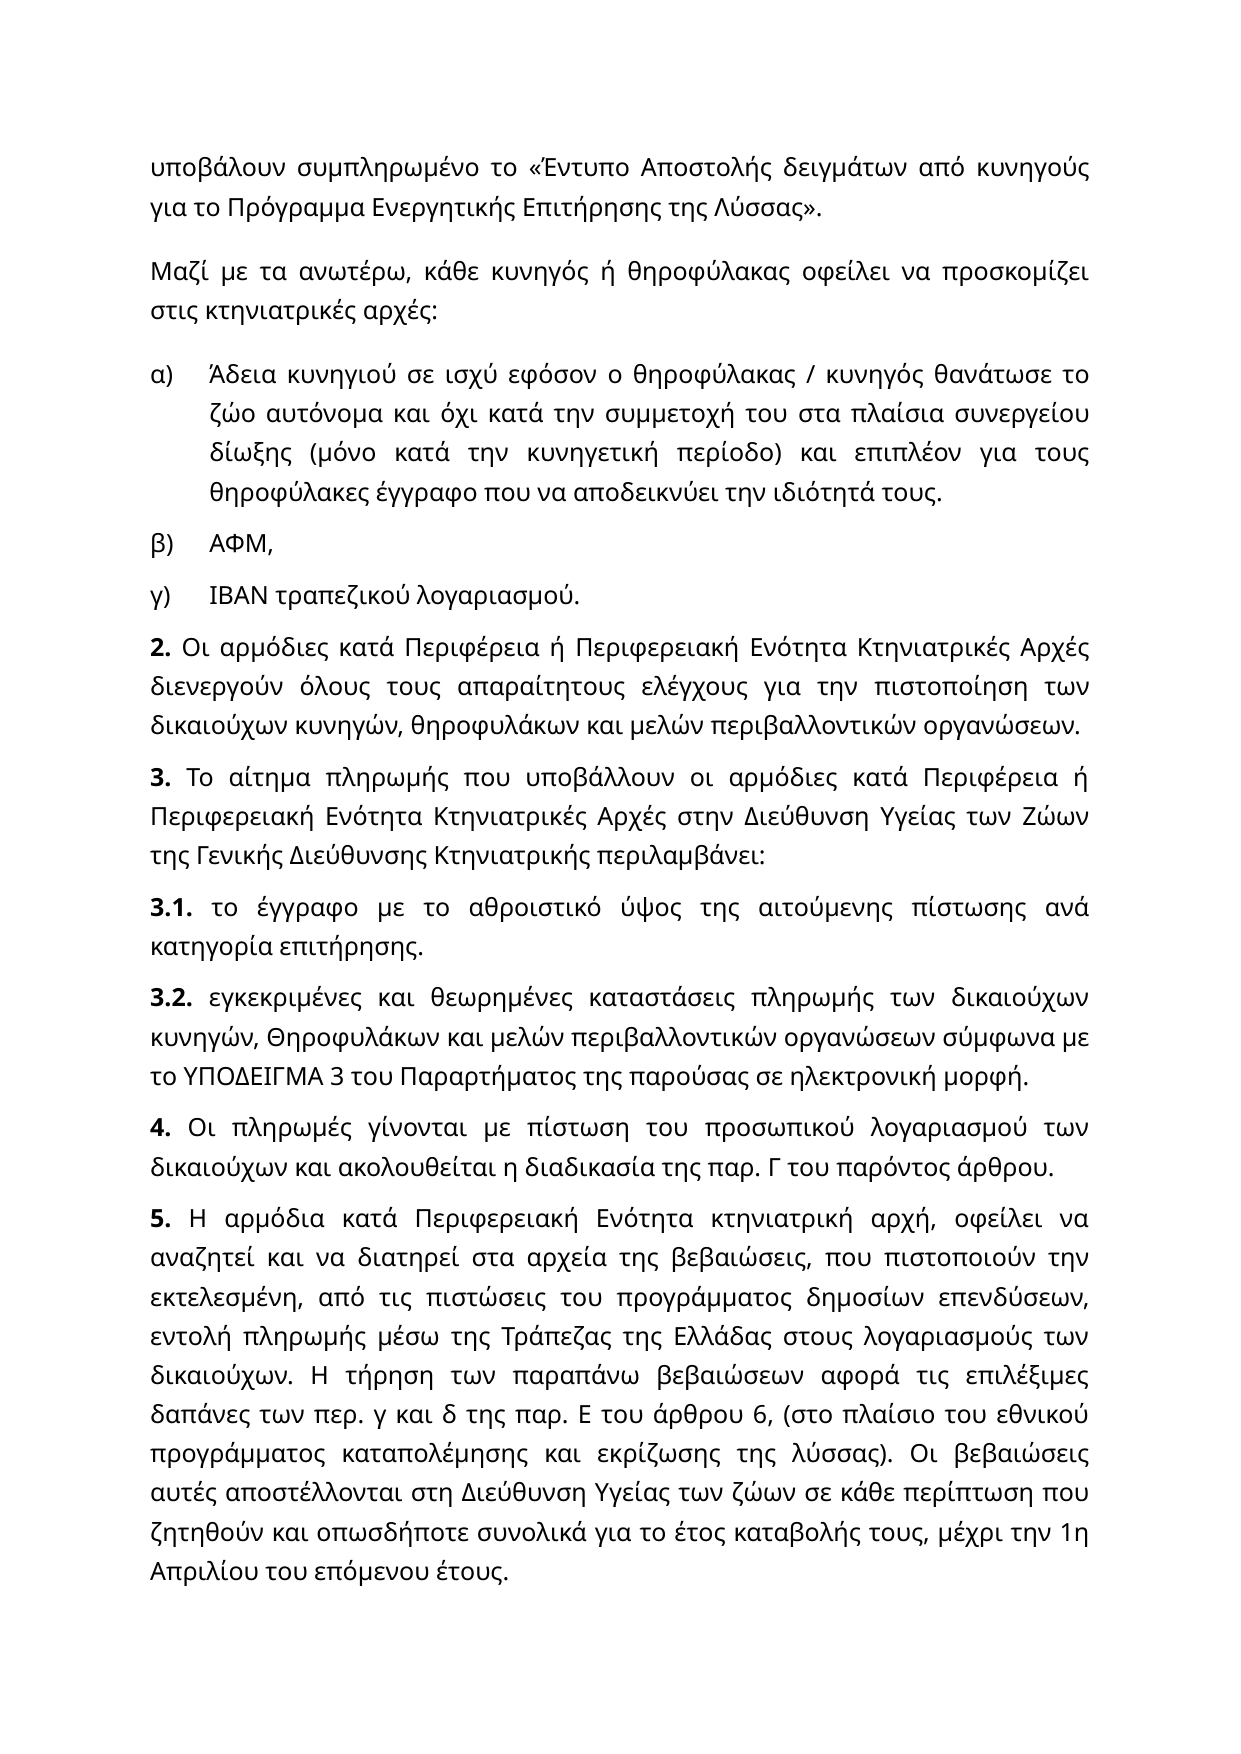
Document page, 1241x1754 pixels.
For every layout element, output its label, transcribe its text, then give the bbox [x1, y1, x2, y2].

list γ) IBAN τραπεζικού λογαριασμού. [150, 577, 1090, 612]
text 3. Το αίτημα πληρωμής που υποβάλλουν οι αρμόδιες κατά Περιφέρεια ή Περιφερειακή Ενότητα Κτηνιατρικές Αρχές στην Διεύθυνση Υγείας των Ζώων της Γενικής Διεύθυνσης Κτηνιατρικής περιλαμβάνει: [150, 759, 1090, 872]
text 3.1. το έγγραφο με το αθροιστικό ύψος της αιτούμενης πίστωσης ανά κατηγορία επιτήρησης. [150, 889, 1090, 962]
text 3.2. εγκεκριμένες και θεωρημένες καταστάσεις πληρωμής των δικαιούχων κυνηγών, Θηροφυλάκων και μελών περιβαλλοντικών οργανώσεων σύμφωνα με το ΥΠΟΔΕΙΓΜΑ 3 του Παραρτήματος της παρούσας σε ηλεκτρονική μορφή. [150, 980, 1090, 1092]
text υποβάλουν συμπληρωμένο το «Έντυπο Αποστολής δειγμάτων από κυνηγούς για το Πρόγραμμα Ενεργητικής Επιτήρησης της Λύσσας». [150, 150, 1090, 223]
text 5. Η αρμόδια κατά Περιφερειακή Ενότητα κτηνιατρική αρχή, οφείλει να αναζητεί και να διατηρεί στα αρχεία της βεβαιώσεις, που πιστοποιούν την εκτελεσμένη, από τις πιστώσεις του προγράμματος δημοσίων επενδύσεων, εντολή πληρωμής μέσω της Τράπεζας της Ελλάδας στους λογαριασμούς των δικαιούχων. Η τήρηση των παραπάνω βεβαιώσεων αφορά τις επιλέξιμες δαπάνες των περ. γ και δ της παρ. Ε του άρθρου 6, (στο πλαίσιο του εθνικού προγράμματος καταπολέμησης και εκρίζωσης της λύσσας). Οι βεβαιώσεις αυτές αποστέλλονται στη Διεύθυνση Υγείας των ζώων σε κάθε περίπτωση που ζητηθούν και οπωσδήποτε συνολικά για το έτος καταβολής τους, μέχρι την 1η Απριλίου του επόμενου έτους. [150, 1201, 1090, 1587]
list β) ΑΦΜ, [150, 526, 1090, 560]
text 4. Οι πληρωμές γίνονται με πίστωση του προσωπικού λογαριασμού των δικαιούχων και ακολουθείται η διαδικασία της παρ. Γ του παρόντος άρθρου. [150, 1110, 1090, 1183]
text Μαζί με τα ανωτέρω, κάθε κυνηγός ή θηροφύλακας οφείλει να προσκομίζει στις κτηνιατρικές αρχές: [150, 253, 1090, 327]
text 2. Οι αρμόδιες κατά Περιφέρεια ή Περιφερειακή Ενότητα Κτηνιατρικές Αρχές διενεργούν όλους τους απαραίτητους ελέγχους για την πιστοποίηση των δικαιούχων κυνηγών, θηροφυλάκων και μελών περιβαλλοντικών οργανώσεων. [150, 629, 1090, 742]
list α) Άδεια κυνηγιού σε ισχύ εφόσον ο θηροφύλακας / κυνηγός θανάτωσε το ζώο αυτόνομα και όχι κατά την συμμετοχή του στα πλαίσια συνεργείου δίωξης (μόνο κατά την κυνηγετική περίοδο) και επιπλέον για τους θηροφύλακες έγγραφο που να αποδεικνύει την ιδιότητά τους. [150, 357, 1090, 508]
